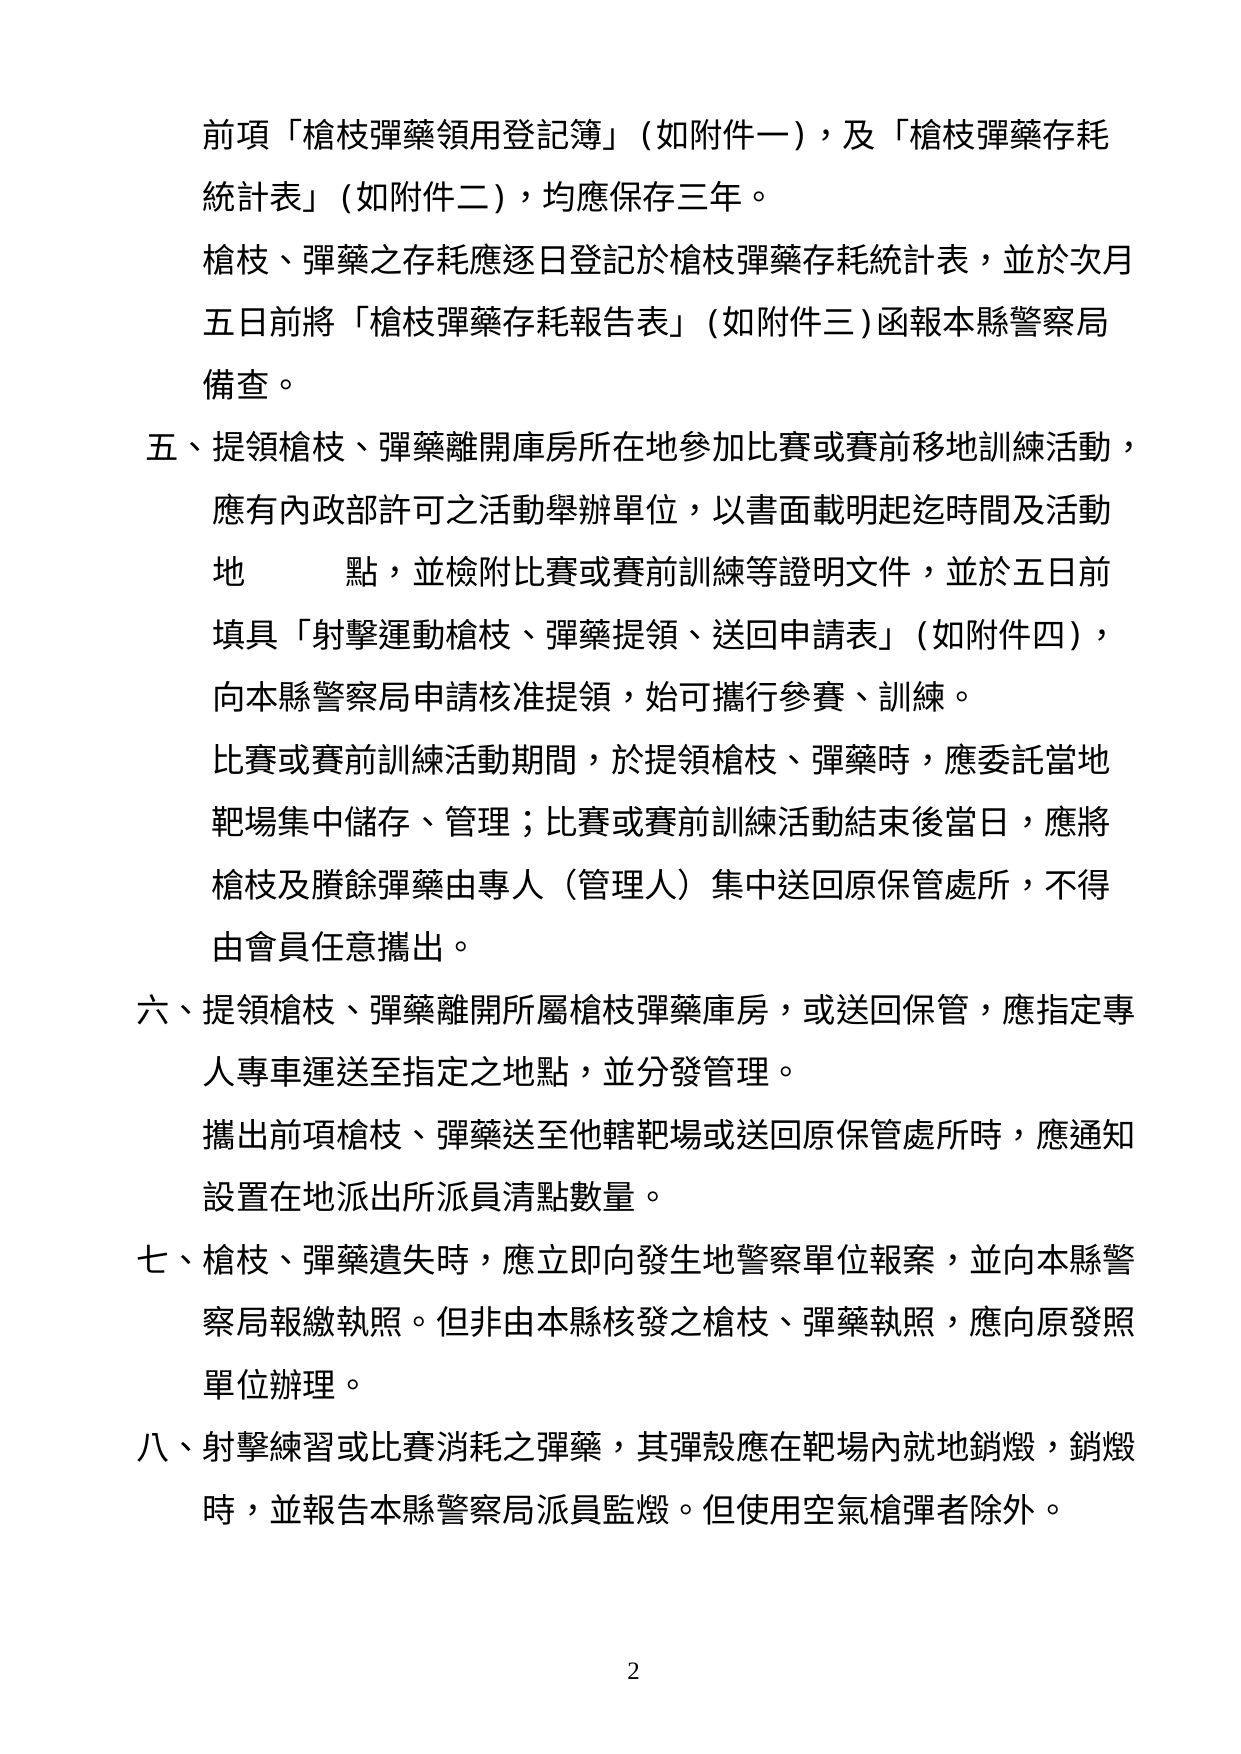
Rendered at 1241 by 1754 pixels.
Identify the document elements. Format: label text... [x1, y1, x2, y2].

text 前項「槍枝彈藥領用登記簿」(如附件一)，及「槍枝彈藥存耗統計表」(如附件二)，均應保存三年。 [203, 91, 1140, 216]
text 六、提領槍枝、彈藥離開所屬槍枝彈藥庫房，或送回保管，應指定專人專車運送至指定之地點，並分發管理。 [136, 966, 1140, 1091]
text 八、射擊練習或比賽消耗之彈藥，其彈殼應在靶場內就地銷燬，銷燬時，並報告本縣警察局派員監燬。但使用空氣槍彈者除外。 [136, 1403, 1140, 1528]
text 槍枝、彈藥之存耗應逐日登記於槍枝彈藥存耗統計表，並於次月五日前將「槍枝彈藥存耗報告表」(如附件三)函報本縣警察局備查。 [203, 216, 1140, 403]
text 攜出前項槍枝、彈藥送至他轄靶場或送回原保管處所時，應通知設置在地派出所派員清點數量。 [203, 1091, 1140, 1216]
text 比賽或賽前訓練活動期間，於提領槍枝、彈藥時，應委託當地靶場集中儲存、管理；比賽或賽前訓練活動結束後當日，應將槍枝及賸餘彈藥由專人（管理人）集中送回原保管處所，不得由會員任意攜出。 [211, 716, 1140, 966]
text 七、槍枝、彈藥遺失時，應立即向發生地警察單位報案，並向本縣警察局報繳執照。但非由本縣核發之槍枝、彈藥執照，應向原發照單位辦理。 [136, 1216, 1140, 1403]
text 五、提領槍枝、彈藥離開庫房所在地參加比賽或賽前移地訓練活動，應有內政部許可之活動舉辦單位，以書面載明起迄時間及活動地 點，並檢附比賽或賽前訓練等證明文件，並於五日前填具「射擊運動槍枝、彈藥提領、送回申請表」(如附件四)，向本縣警察局申請核准提領，始可攜行參賽、訓練。 [145, 403, 1140, 716]
